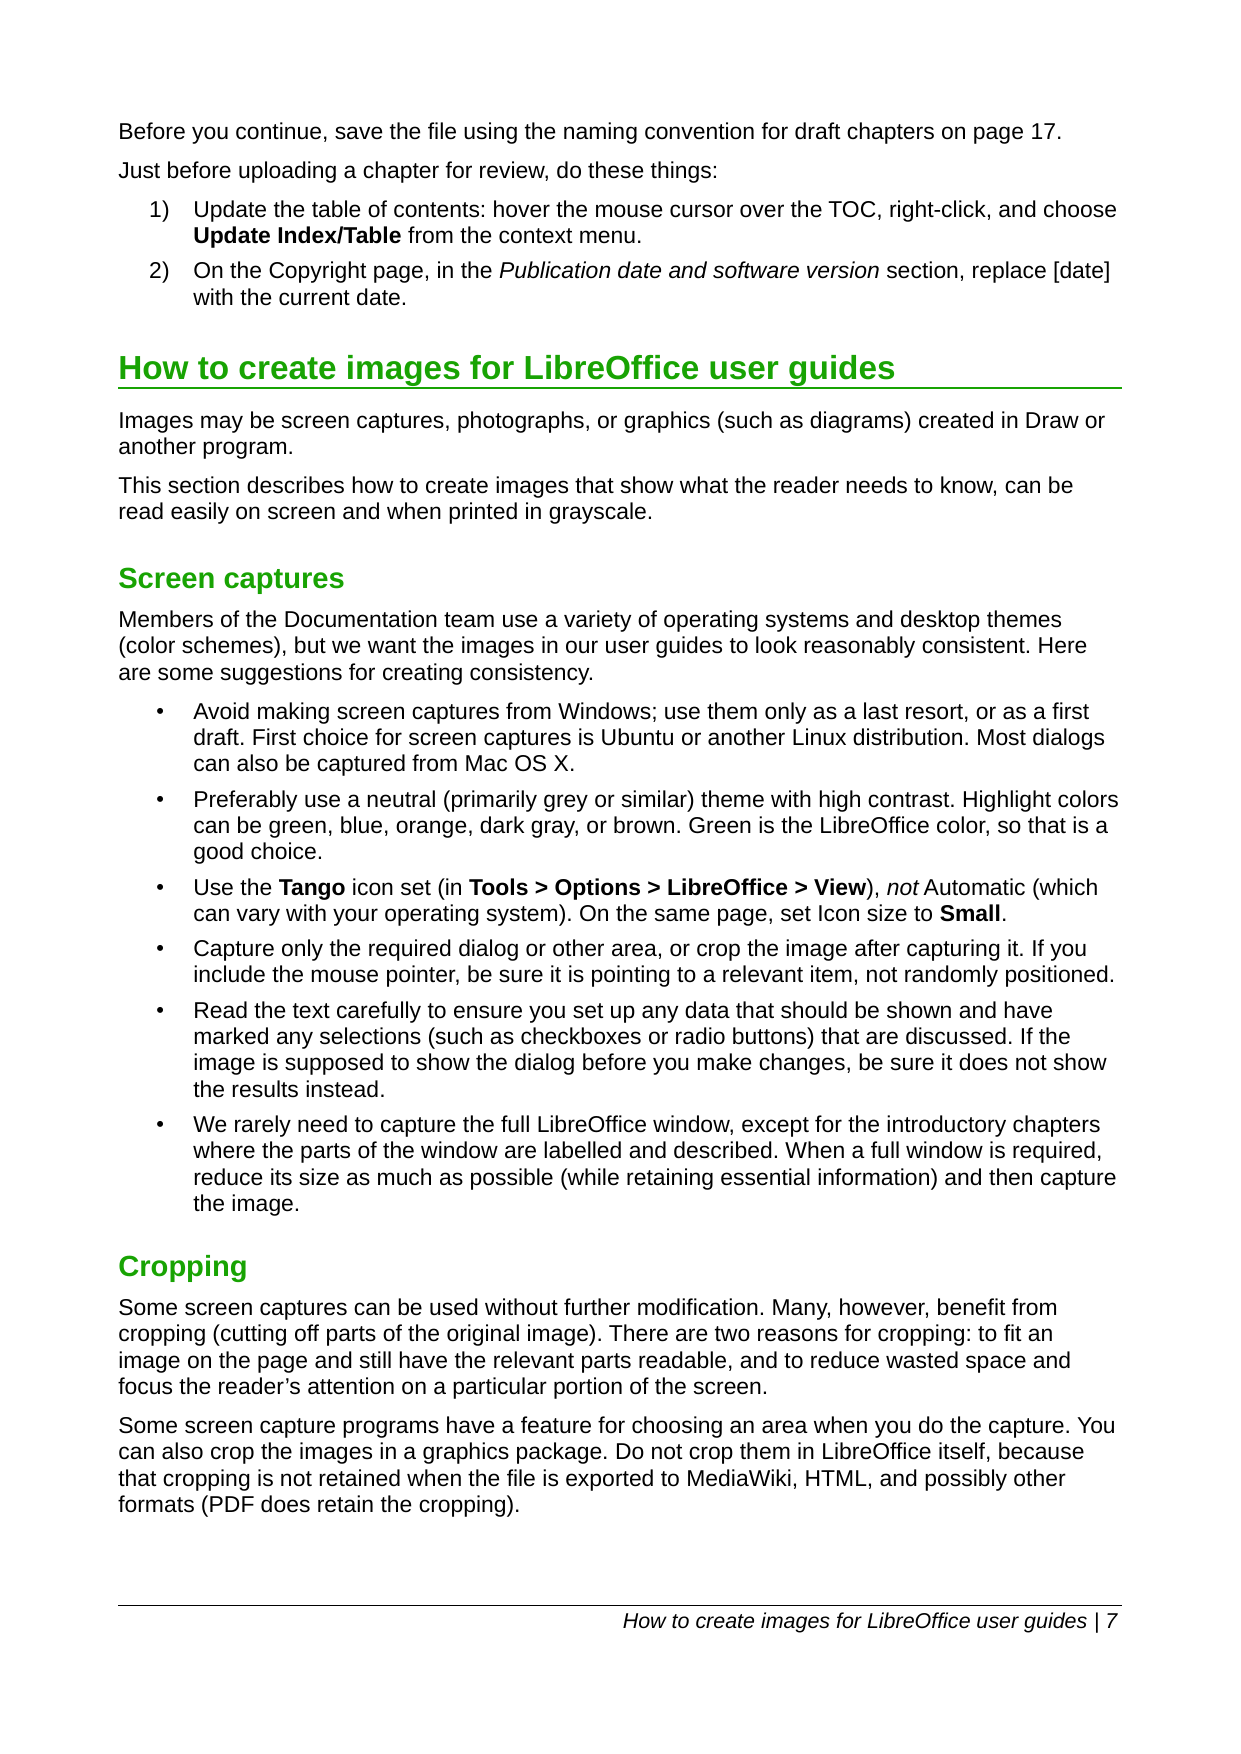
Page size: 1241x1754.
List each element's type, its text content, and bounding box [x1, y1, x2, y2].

list Avoid making screen captures from Windows; use them only as a last resort, or as a first draft. First choice for screen captures is Ubuntu or another Linux distribution. Most dialogs can also be captured from Mac OS X. [156, 698, 1122, 777]
text Some screen captures can be used without further modification. Many, however, benefit from cropping (cutting off parts of the original image). There are two reasons for cropping: to fit an image on the page and still have the relevant parts readable, and to reduce wasted space and focus the reader’s attention on a particular portion of the screen. [118, 1294, 1122, 1399]
list Read the text carefully to ensure you set up any data that should be shown and have marked any selections (such as checkboxes or radio buttons) that are discussed. If the image is supposed to show the dialog before you make changes, be sure it does not show the results instead. [156, 997, 1122, 1102]
list Just before uploading a chapter for review, do these things: [118, 157, 1122, 183]
list We rarely need to capture the full LibreOffice window, except for the introductory chapters where the parts of the window are labelled and described. When a full window is required, reduce its size as much as possible (while retaining essential information) and then capture the image. [156, 1111, 1122, 1216]
text Images may be screen captures, photographs, or graphics (such as diagrams) created in Draw or another program. [118, 407, 1122, 459]
subtitle Cropping [118, 1249, 1122, 1282]
list Members of the Documentation team use a variety of operating systems and desktop themes (color schemes), but we want the images in our user guides to look reasonably consistent. Here are some suggestions for creating consistency. [118, 606, 1122, 685]
list Preferably use a neutral (primarily grey or similar) theme with high contrast. Highlight colors can be green, blue, orange, dark gray, or brown. Green is the LibreOffice color, so that is a good choice. [156, 786, 1122, 864]
text Before you continue, save the file using the naming convention for draft chapters on page 17. [118, 118, 1122, 144]
text This section describes how to create images that show what the reader needs to know, can be read easily on screen and when printed in grayscale. [118, 472, 1122, 524]
text Some screen capture programs have a feature for choosing an area when you do the capture. You can also crop the images in a graphics package. Do not crop them in LibreOffice itself, because that cropping is not retained when the file is exported to MediaWiki, HTML, and possibly other formats (PDF does retain the cropping). [118, 1412, 1122, 1517]
list Use the Tango icon set (in Tools > Options > LibreOffice > View), not Automatic (which can vary with your operating system). On the same page, set Icon size to Small. [156, 873, 1122, 926]
subtitle Screen captures [118, 561, 1122, 594]
list On the Copyright page, in the Publication date and software version section, replace [date] with the current date. [169, 257, 1122, 310]
subtitle How to create images for LibreOffice user guides [118, 348, 1122, 387]
list Update the table of contents: hover the mouse cursor over the TOC, right-click, and choose Update Index/Table from the context menu. [169, 196, 1122, 248]
list Capture only the required dialog or other area, or crop the image after capturing it. If you include the mouse pointer, be sure it is pointing to a relevant item, not randomly positioned. [156, 935, 1122, 988]
